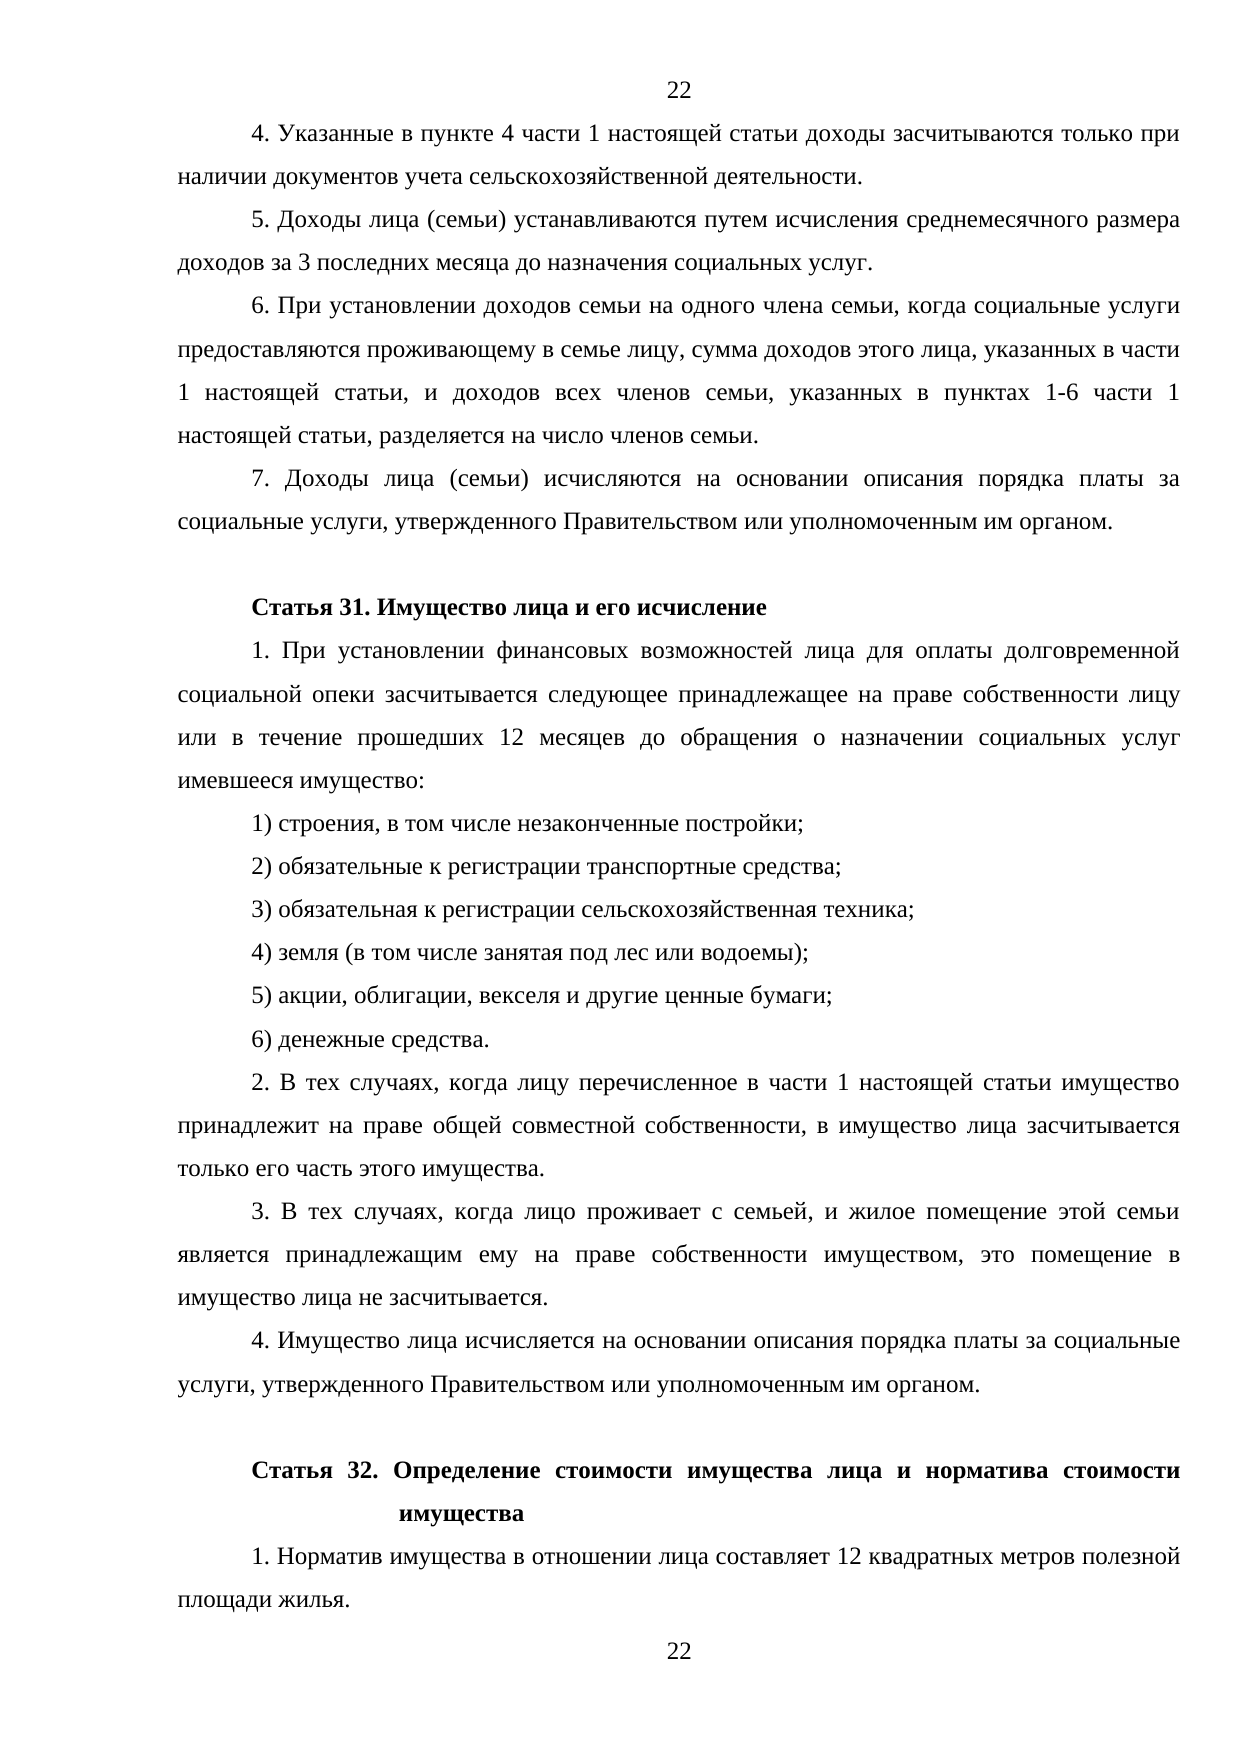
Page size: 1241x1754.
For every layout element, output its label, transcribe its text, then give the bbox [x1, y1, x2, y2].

text 1. При установлении финансовых возможностей лица для оплаты долговременной социальной опеки засчитывается следующее принадлежащее на праве собственности лицу или в течение прошедших 12 месяцев до обращения о назначении социальных услуг имевшееся имущество: [177, 636, 1181, 794]
text 1. Норматив имущества в отношении лица составляет 12 квадратных метров полезной площади жилья. [177, 1541, 1181, 1613]
text Статья 32. Определение стоимости имущества лица и норматива стоимости имущества [251, 1455, 1181, 1527]
text 6. При установлении доходов семьи на одного члена семьи, когда социальные услуги предоставляются проживающему в семье лицу, сумма доходов этого лица, указанных в части 1 настоящей статьи, и доходов всех членов семьи, указанных в пунктах 1-6 части 1 настоящей статьи, разделяется на число членов семьи. [177, 291, 1181, 449]
text 4. Имущество лица исчисляется на основании описания порядка платы за социальные услуги, утвержденного Правительством или уполномоченным им органом. [177, 1326, 1181, 1397]
text 2) обязательные к регистрации транспортные средства; [177, 851, 1181, 880]
text 5. Доходы лица (семьи) устанавливаются путем исчисления среднемесячного размера доходов за 3 последних месяца до назначения социальных услуг. [177, 204, 1181, 276]
text 4. Указанные в пункте 4 части 1 настоящей статьи доходы засчитываются только при наличии документов учета сельскохозяйственной деятельности. [177, 118, 1181, 190]
text 7. Доходы лица (семьи) исчисляются на основании описания порядка платы за социальные услуги, утвержденного Правительством или уполномоченным им органом. [177, 463, 1181, 535]
text 3. В тех случаях, когда лицо проживает с семьей, и жилое помещение этой семьи является принадлежащим ему на праве собственности имуществом, это помещение в имущество лица не засчитывается. [177, 1196, 1181, 1311]
text 5) акции, облигации, векселя и другие ценные бумаги; [177, 981, 1181, 1009]
text Статья 31. Имущество лица и его исчисление [177, 592, 1181, 621]
text 2. В тех случаях, когда лицу перечисленное в части 1 настоящей статьи имущество принадлежит на праве общей совместной собственности, в имущество лица засчитывается только его часть этого имущества. [177, 1067, 1181, 1182]
text 1) строения, в том числе незаконченные постройки; [177, 808, 1181, 837]
text 4) земля (в том числе занятая под лес или водоемы); [177, 937, 1181, 966]
text 6) денежные средства. [177, 1024, 1181, 1052]
text 3) обязательная к регистрации сельскохозяйственная техника; [177, 894, 1181, 923]
